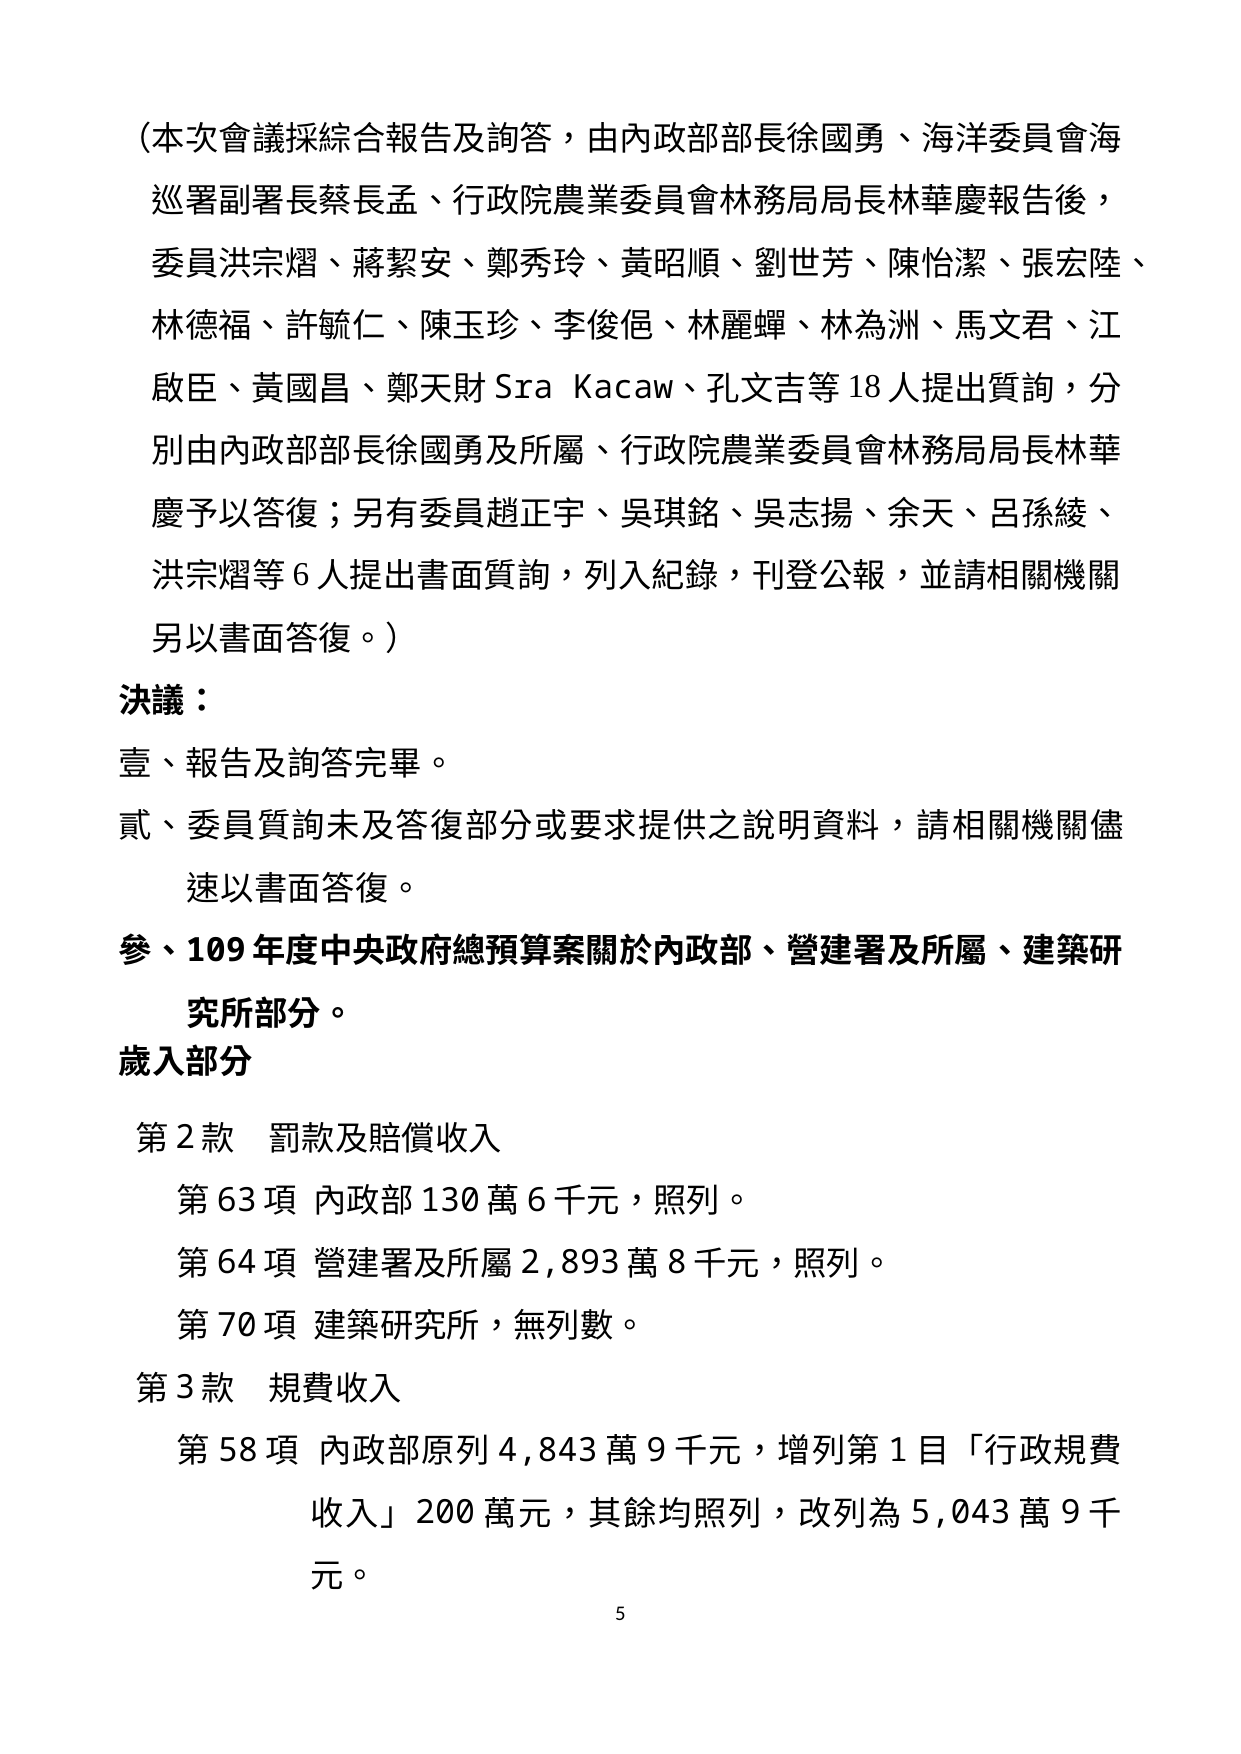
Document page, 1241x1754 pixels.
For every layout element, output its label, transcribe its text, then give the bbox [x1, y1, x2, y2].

text 決議： [118, 657, 1123, 719]
text 第3款 規費收入 [135, 1344, 1122, 1407]
text （本次會議採綜合報告及詢答，由內政部部長徐國勇、海洋委員會海巡署副署長蔡長孟、行政院農業委員會林務局局長林華慶報告後，委員洪宗熠、蔣絜安、鄭秀玲、黃昭順、劉世芳、陳怡潔、張宏陸、林德福、許毓仁、陳玉珍、李俊俋、林麗蟬、林為洲、馬文君、江啟臣、黃國昌、鄭天財Sra Kacaw、孔文吉等18人提出質詢，分別由內政部部長徐國勇及所屬、行政院農業委員會林務局局長林華慶予以答復；另有委員趙正宇、吳琪銘、吳志揚、余天、呂孫綾、洪宗熠等6人提出書面質詢，列入紀錄，刊登公報，並請相關機關另以書面答復。） [118, 94, 1122, 657]
text 參、109年度中央政府總預算案關於內政部、營建署及所屬、建築研究所部分。 [118, 907, 1123, 1032]
text 第64項 營建署及所屬2,893萬8千元，照列。 [177, 1219, 1122, 1282]
text 歲入部分 [118, 1032, 1109, 1084]
text 第63項 內政部130萬6千元，照列。 [177, 1157, 1122, 1219]
text 壹、報告及詢答完畢。 [118, 719, 1123, 782]
text 貳、委員質詢未及答復部分或要求提供之說明資料，請相關機關儘速以書面答復。 [118, 782, 1123, 907]
text 第2款 罰款及賠償收入 [135, 1094, 1122, 1157]
text 第70項 建築研究所，無列數。 [177, 1282, 1122, 1344]
text 第58項 內政部原列4,843萬9千元，增列第1目「行政規費收入」200萬元，其餘均照列，改列為5,043萬9千元。 [177, 1407, 1122, 1594]
